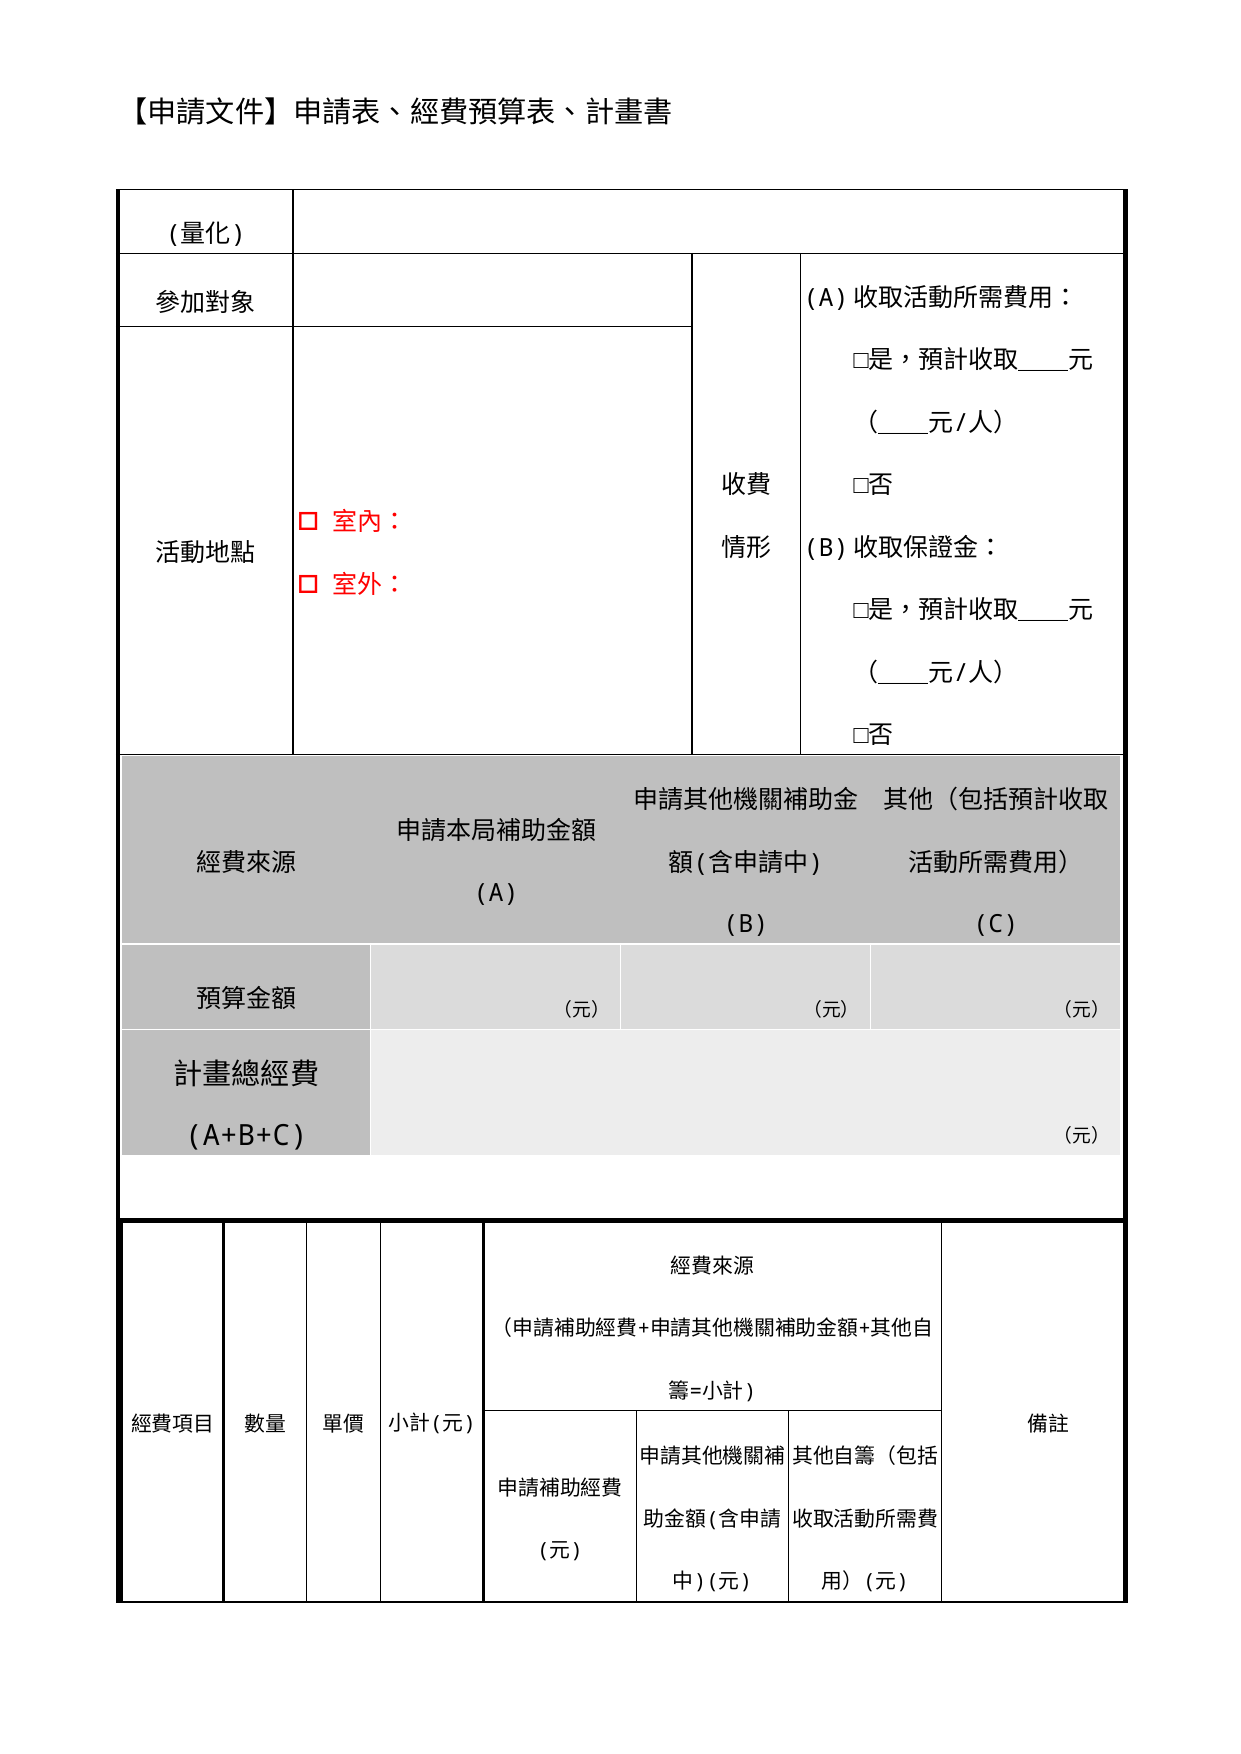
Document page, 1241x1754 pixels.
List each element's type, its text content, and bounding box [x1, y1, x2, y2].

table_cell （元） [871, 945, 1120, 1029]
table_header 經費項目 [123, 1223, 222, 1601]
table_cell [294, 190, 1123, 253]
table_cell 收取活動所需費用： □是，預計收取＿＿元（＿＿元/人） □否 收取保證金： □是，預計收取＿＿元（＿＿元/人） □否 [801, 254, 1123, 754]
table_header 備註 [942, 1223, 1123, 1601]
table_cell 計畫總經費 (A+B+C) [122, 1030, 370, 1155]
table_cell 活動地點 [120, 327, 292, 754]
table_cell 申請補助經費(元) [485, 1411, 636, 1601]
table_header 經費來源 [122, 756, 371, 943]
table_cell （元） [621, 945, 870, 1029]
table_cell 申請其他機關補助金額(含申請中)(元) [637, 1411, 788, 1601]
table_header 單價 [307, 1223, 380, 1601]
table_cell 參加對象 [120, 254, 292, 326]
table_cell [120, 755, 1123, 1218]
table_cell 收費 情形 [693, 254, 800, 754]
table_cell (量化) [120, 190, 292, 253]
table_header 數量 [225, 1223, 306, 1601]
table_header 小計(元) [381, 1223, 482, 1601]
table_cell 預算金額 [122, 945, 370, 1029]
table_header 申請本局補助金額 (A) [371, 756, 621, 943]
table_cell [294, 254, 691, 326]
table_cell （元） [371, 1030, 1120, 1155]
table_cell （元） [371, 945, 620, 1029]
table_header 經費來源 （申請補助經費+申請其他機關補助金額+其他自籌=小計) [485, 1223, 941, 1410]
table_cell 其他自籌（包括收取活動所需費用）(元) [789, 1411, 941, 1601]
table_cell 室內： 室外： [294, 327, 691, 754]
table_header 申請其他機關補助金額(含申請中) (B) [621, 756, 870, 943]
table_header 其他（包括預計收取活動所需費用） (C) [870, 756, 1120, 943]
